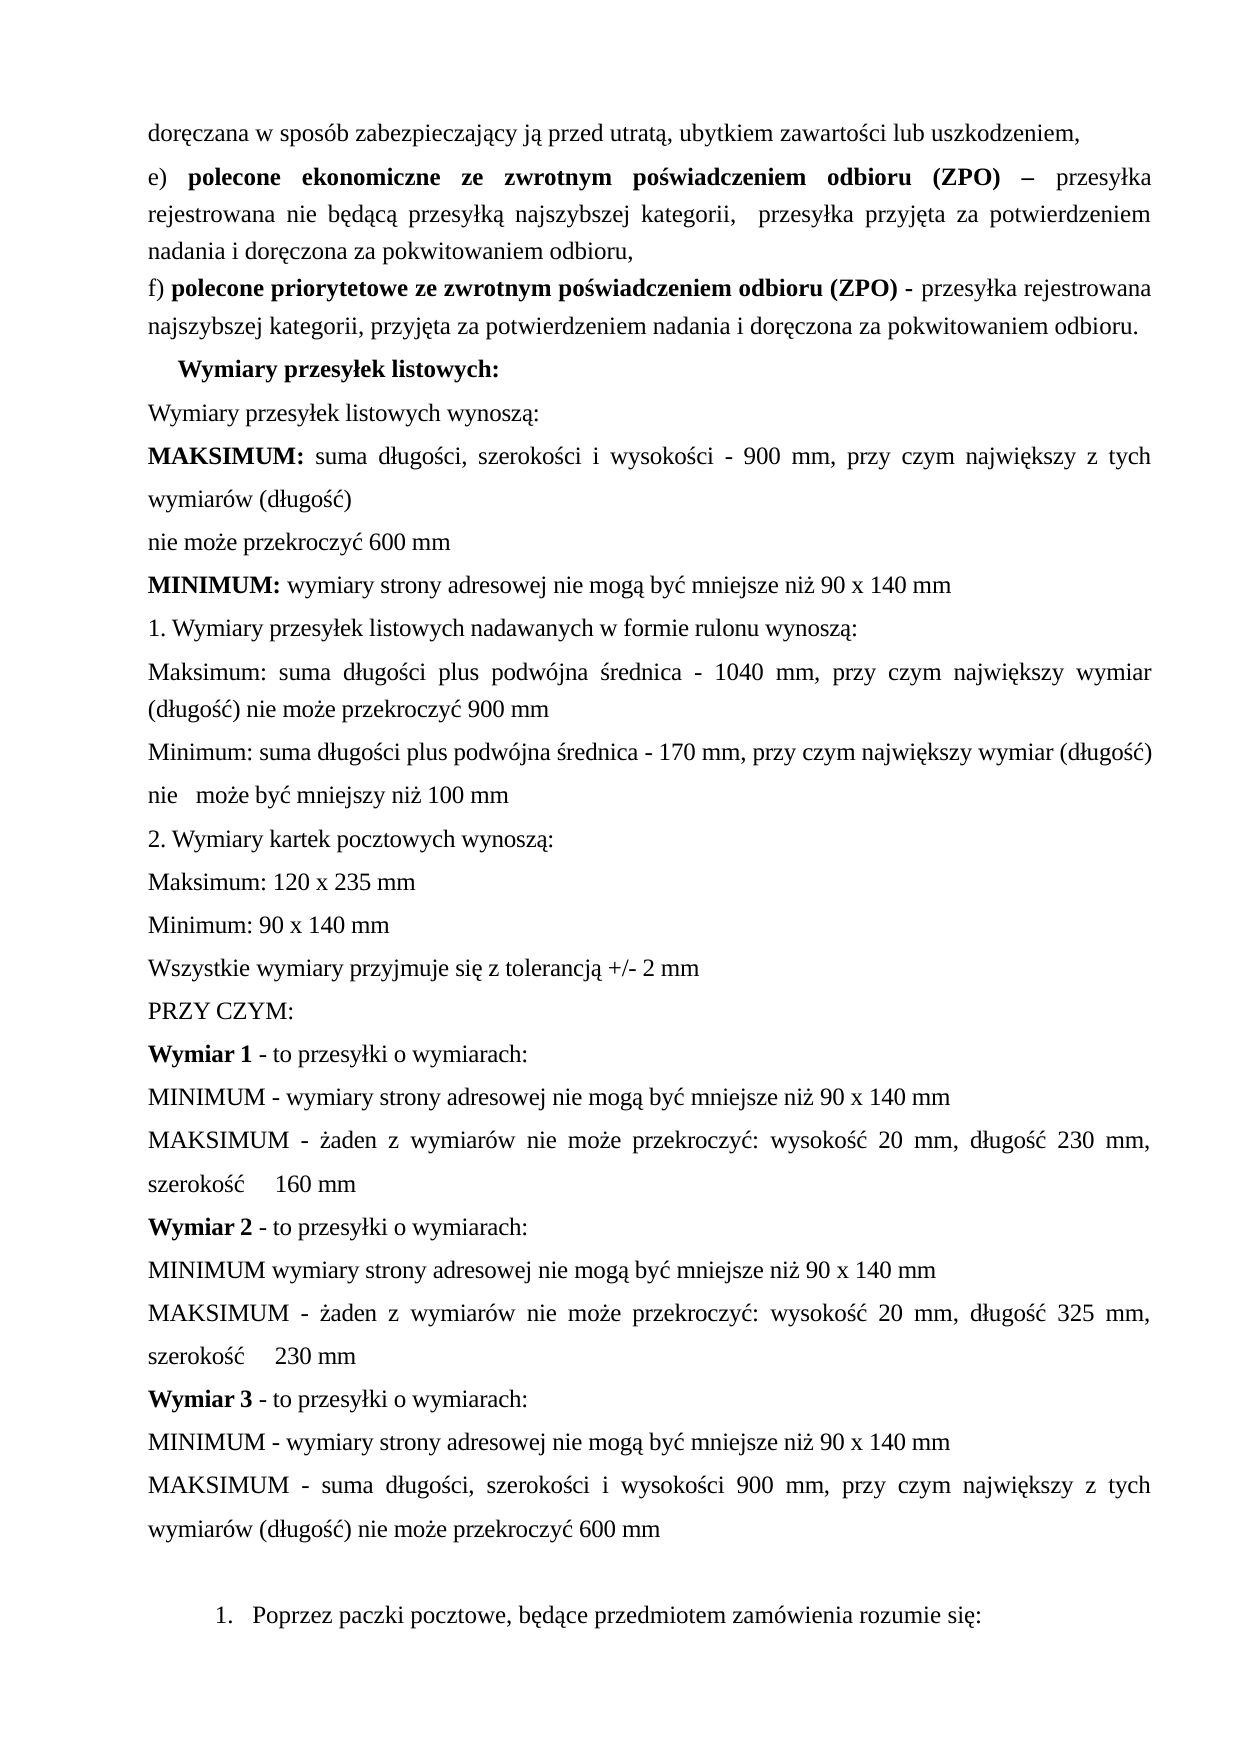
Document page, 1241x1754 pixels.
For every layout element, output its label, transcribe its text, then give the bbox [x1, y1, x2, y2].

text PRZY CZYM: [148, 996, 1152, 1025]
text Minimum: suma długości plus podwójna średnica - 170 mm, przy czym największy wymiar (długość) nie może być mniejszy niż 100 mm [148, 737, 1152, 809]
text MINIMUM - wymiary strony adresowej nie mogą być mniejsze niż 90 x 140 mm [148, 1427, 1152, 1456]
list Poprzez paczki pocztowe, będące przedmiotem zamówienia rozumie się: [214, 1600, 1152, 1629]
text Maksimum: suma długości plus podwójna średnica - 1040 mm, przy czym największy wymiar (długość) nie może przekroczyć 900 mm [148, 657, 1152, 723]
text Wszystkie wymiary przyjmuje się z tolerancją +/- 2 mm [148, 953, 1152, 982]
text Wymiar 1 - to przesyłki o wymiarach: [148, 1039, 1152, 1068]
text MINIMUM wymiary strony adresowej nie mogą być mniejsze niż 90 x 140 mm [148, 1255, 1152, 1284]
list doręczana w sposób zabezpieczający ją przed utratą, ubytkiem zawartości lub uszkodzeniem, [148, 118, 1152, 147]
text Wymiary przesyłek listowych wynoszą: [148, 398, 1152, 427]
text Minimum: 90 x 140 mm [148, 910, 1152, 939]
text 1. Wymiary przesyłek listowych nadawanych w formie rulonu wynoszą: [148, 613, 1152, 642]
text Wymiar 2 - to przesyłki o wymiarach: [148, 1212, 1152, 1241]
text MAKSIMUM: suma długości, szerokości i wysokości - 900 mm, przy czym największy z tych wymiarów (długość) [148, 441, 1152, 513]
text Wymiary przesyłek listowych: [148, 354, 1152, 383]
list polecone priorytetowe ze zwrotnym poświadczeniem odbioru (ZPO) - przesyłka rejestrowana najszybszej kategorii, przyjęta za potwierdzeniem nadania i doręczona za pokwitowaniem odbioru. [148, 273, 1152, 339]
text MAKSIMUM - żaden z wymiarów nie może przekroczyć: wysokość 20 mm, długość 325 mm, szerokość 230 mm [148, 1298, 1152, 1370]
text 2. Wymiary kartek pocztowych wynoszą: [148, 824, 1152, 852]
text Wymiar 3 - to przesyłki o wymiarach: [148, 1384, 1152, 1413]
text MAKSIMUM - żaden z wymiarów nie może przekroczyć: wysokość 20 mm, długość 230 mm, szerokość 160 mm [148, 1126, 1152, 1197]
text MINIMUM: wymiary strony adresowej nie mogą być mniejsze niż 90 x 140 mm [148, 570, 1152, 599]
text MAKSIMUM - suma długości, szerokości i wysokości 900 mm, przy czym największy z tych wymiarów (długość) nie może przekroczyć 600 mm [148, 1471, 1152, 1542]
text Maksimum: 120 x 235 mm [148, 867, 1152, 896]
list polecone ekonomiczne ze zwrotnym poświadczeniem odbioru (ZPO) – przesyłka rejestrowana nie będącą przesyłką najszybszej kategorii, przesyłka przyjęta za potwierdzeniem nadania i doręczona za pokwitowaniem odbioru, [148, 162, 1152, 265]
text MINIMUM - wymiary strony adresowej nie mogą być mniejsze niż 90 x 140 mm [148, 1082, 1152, 1111]
text nie może przekroczyć 600 mm [148, 527, 1152, 556]
